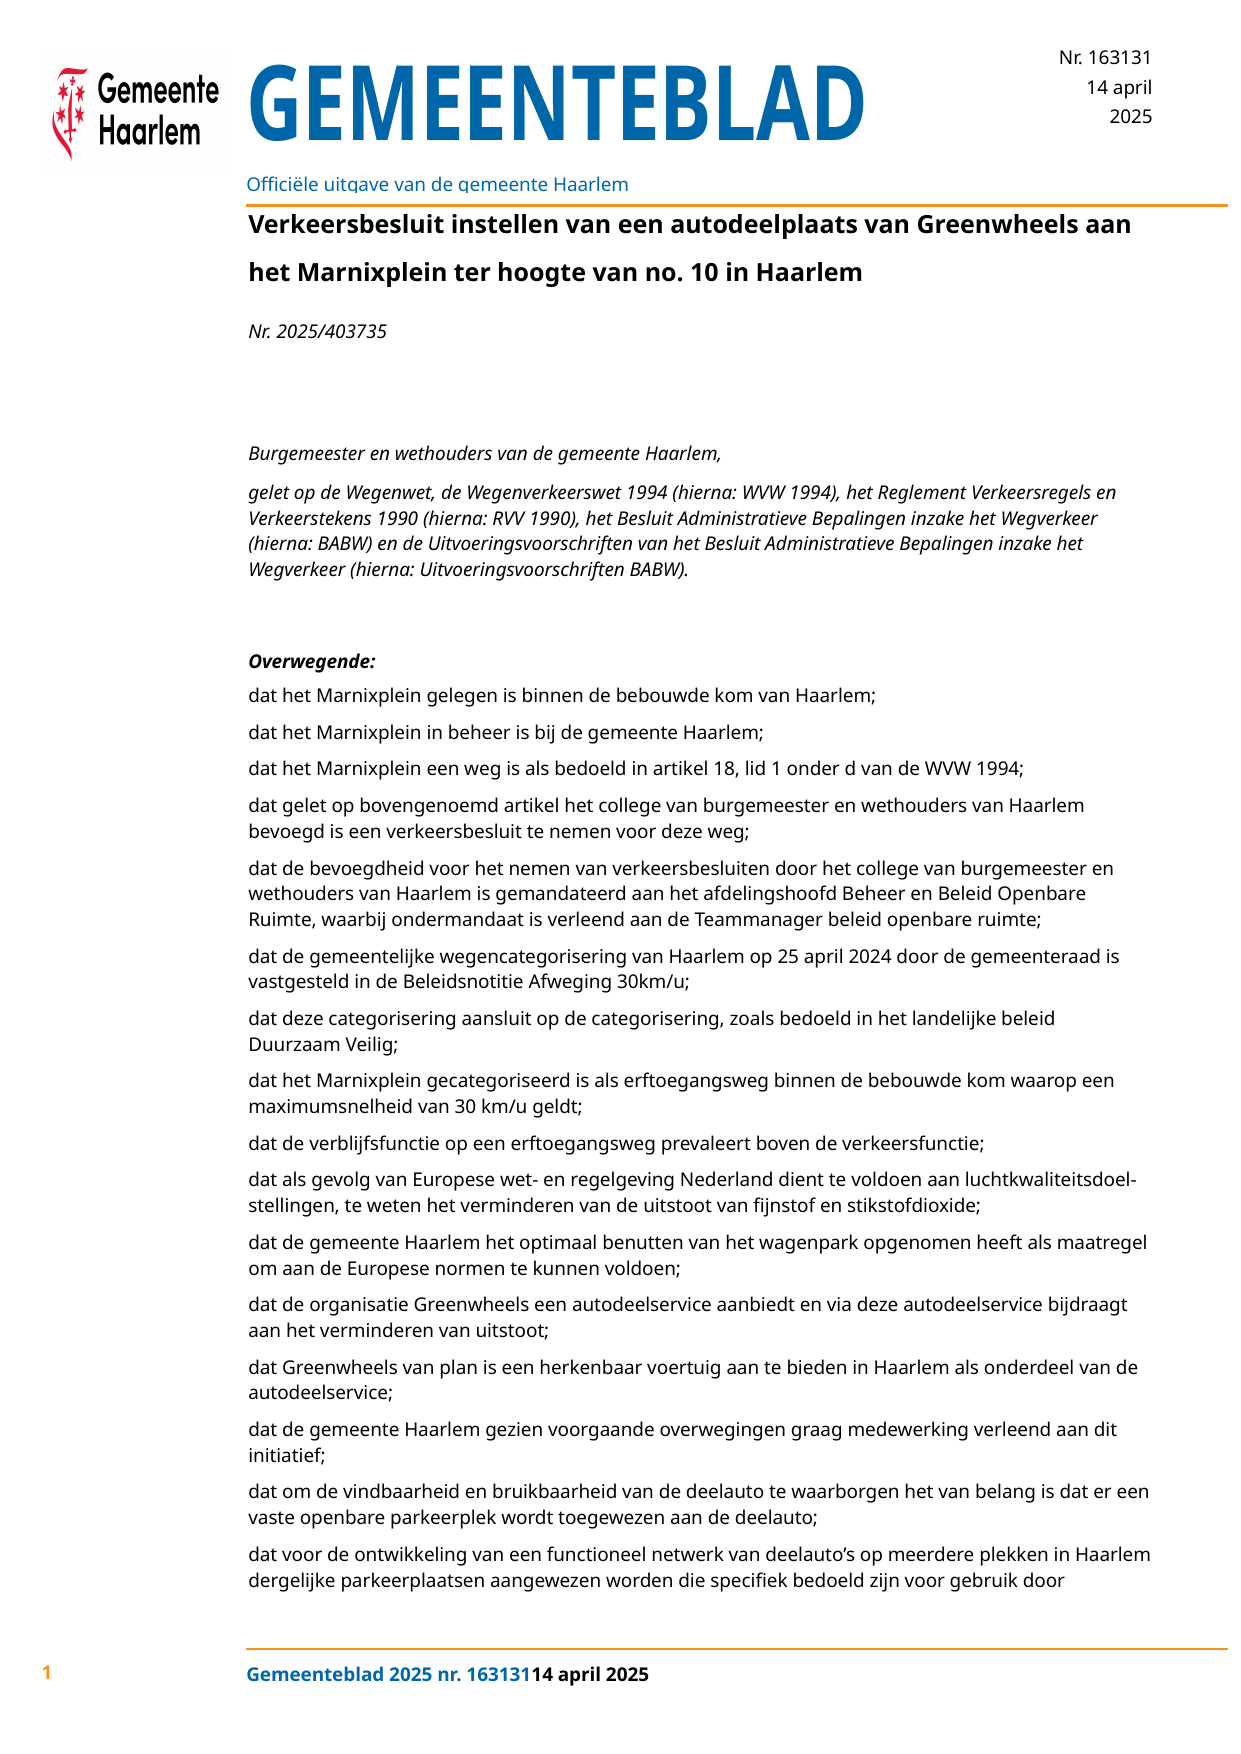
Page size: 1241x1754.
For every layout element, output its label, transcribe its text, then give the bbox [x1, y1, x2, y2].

text dat de gemeente Haarlem het optimaal benutten van het wagenpark opgenomen heeft als maatregel om aan de Europese normen te kunnen voldoen; [248, 1229, 1152, 1281]
text dat deze categorisering aansluit op de categorisering, zoals bedoeld in het landelijke beleid Duurzaam Veilig; [248, 1005, 1152, 1057]
text Nr. 2025/403735 [248, 318, 1152, 344]
text gelet op de Wegenwet, de Wegenverkeerswet 1994 (hierna: WVW 1994), het Reglement Verkeersregels en Verkeerstekens 1990 (hierna: RVV 1990), het Besluit Administratieve Bepalingen inzake het Wegverkeer (hierna: BABW) en de Uitvoeringsvoorschriften van het Besluit Administratieve Bepalingen inzake het Wegverkeer (hierna: Uitvoeringsvoorschriften BABW). [248, 479, 1152, 582]
text Verkeersbesluit instellen van een autodeelplaats van Greenwheels aan het Marnixplein ter hoogte van no. 10 in Haarlem [248, 207, 1152, 288]
text dat als gevolg van Europese wet- en regelgeving Nederland dient te voldoen aan luchtkwaliteitsdoel-stellingen, te weten het verminderen van de uitstoot van fijnstof en stikstofdioxide; [248, 1167, 1152, 1218]
text dat om de vindbaarheid en bruikbaarheid van de deelauto te waarborgen het van belang is dat er een vaste openbare parkeerplek wordt toegewezen aan de deelauto; [248, 1479, 1152, 1530]
text dat het Marnixplein in beheer is bij de gemeente Haarlem; [248, 719, 1152, 745]
text dat de gemeentelijke wegencategorisering van Haarlem op 25 april 2024 door de gemeenteraad is vastgesteld in de Beleidsnotitie Afweging 30km/u; [248, 943, 1152, 994]
text Overwegende: [248, 648, 1152, 674]
text dat de gemeente Haarlem gezien voorgaande overwegingen graag medewerking verleend aan dit initiatief; [248, 1416, 1152, 1468]
text Burgemeester en wethouders van de gemeente Haarlem, [248, 440, 1152, 465]
text dat het Marnixplein een weg is als bedoeld in artikel 18, lid 1 onder d van de WVW 1994; [248, 756, 1152, 781]
text dat voor de ontwikkeling van een functioneel netwerk van deelauto’s op meerdere plekken in Haarlem dergelijke parkeerplaatsen aangewezen worden die specifiek bedoeld zijn voor gebruik door [248, 1541, 1152, 1592]
text dat Greenwheels van plan is een herkenbaar voertuig aan te bieden in Haarlem als onderdeel van de autodeelservice; [248, 1354, 1152, 1405]
text dat de organisatie Greenwheels een autodeelservice aanbiedt en via deze autodeelservice bijdraagt aan het verminderen van uitstoot; [248, 1291, 1152, 1343]
text dat de verblijfsfunctie op een erftoegangsweg prevaleert boven de verkeersfunctie; [248, 1130, 1152, 1156]
text dat de bevoegdheid voor het nemen van verkeersbesluiten door het college van burgemeester en wethouders van Haarlem is gemandateerd aan het afdelingshoofd Beheer en Beleid Openbare Ruimte, waarbij ondermandaat is verleend aan de Teammanager beleid openbare ruimte; [248, 855, 1152, 932]
picture [41, 47, 231, 172]
text dat het Marnixplein gelegen is binnen de bebouwde kom van Haarlem; [248, 682, 1152, 708]
text dat gelet op bovengenoemd artikel het college van burgemeester en wethouders van Haarlem bevoegd is een verkeersbesluit te nemen voor deze weg; [248, 792, 1152, 844]
text dat het Marnixplein gecategoriseerd is als erftoegangsweg binnen de bebouwde kom waarop een maximumsnelheid van 30 km/u geldt; [248, 1068, 1152, 1119]
